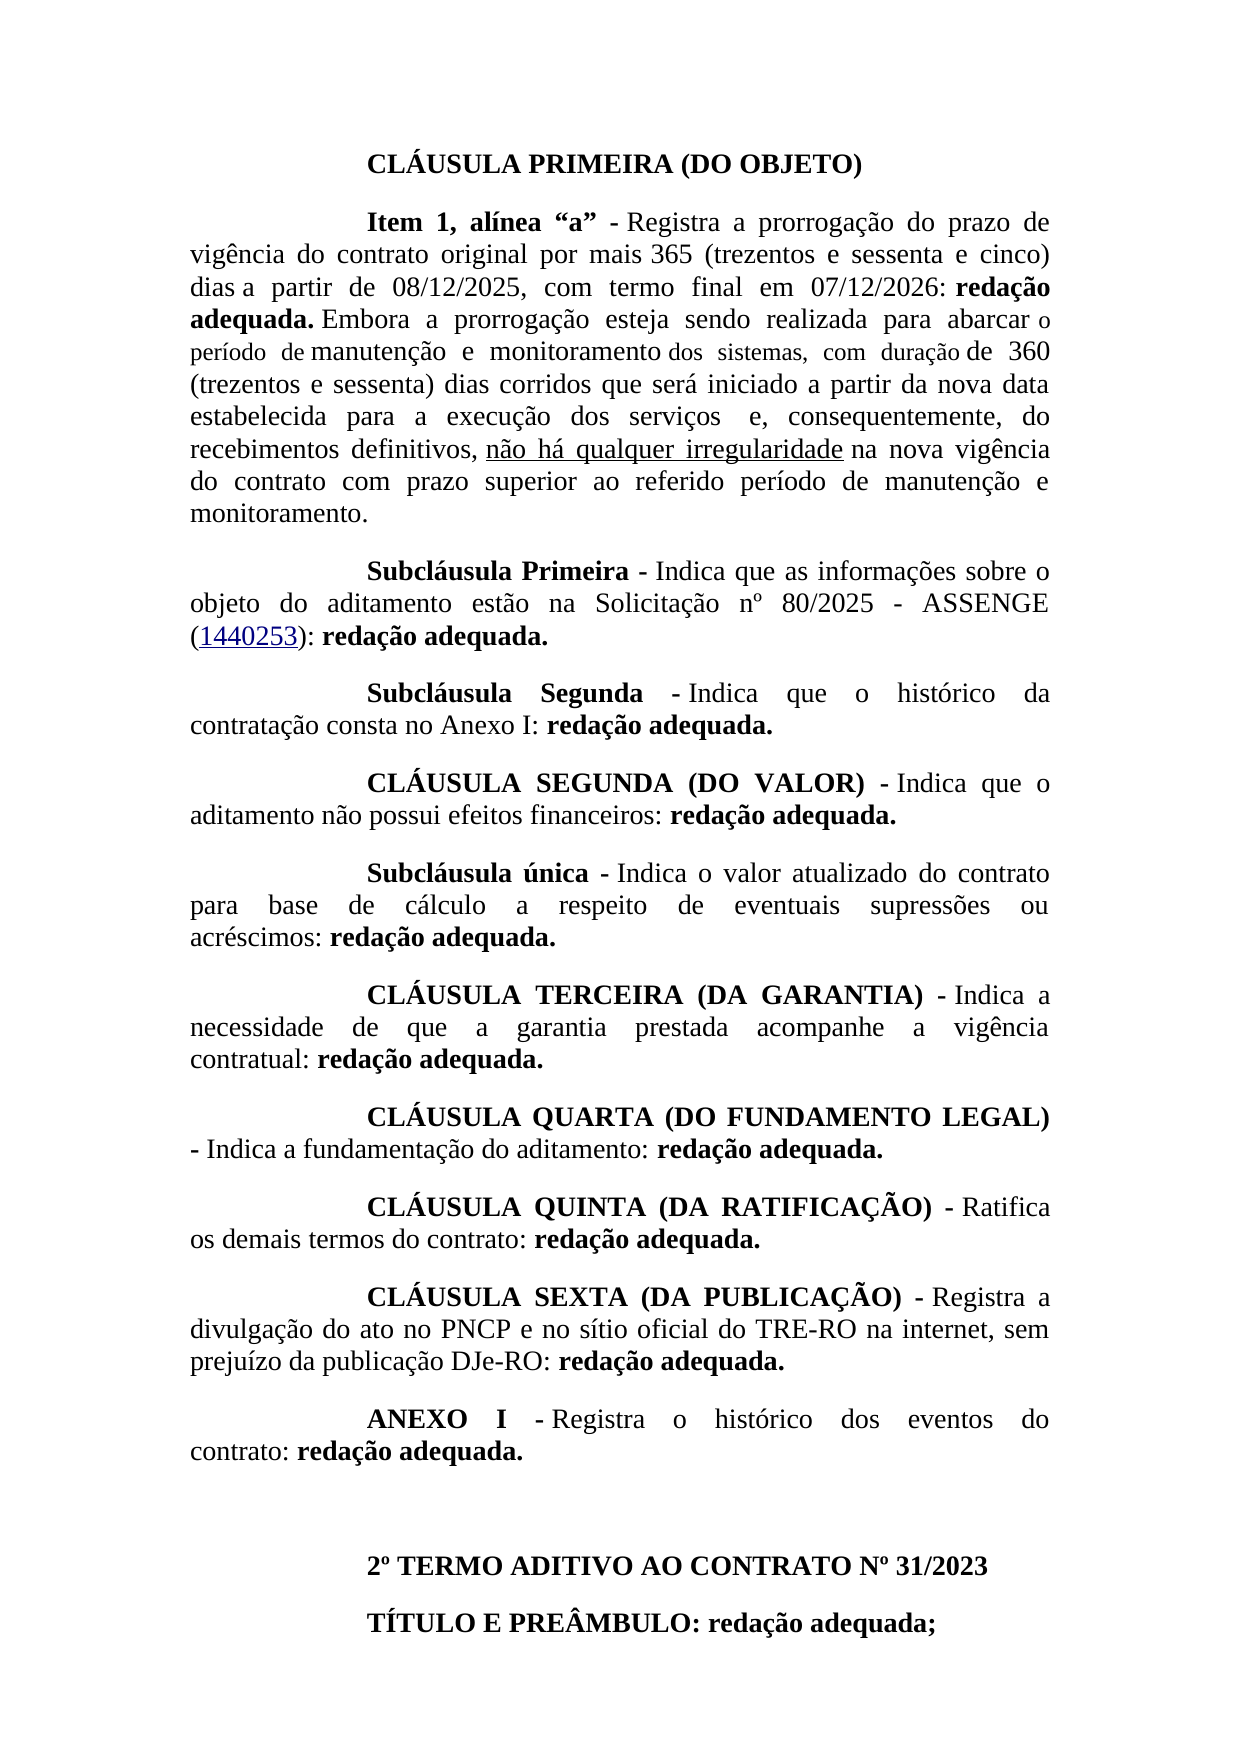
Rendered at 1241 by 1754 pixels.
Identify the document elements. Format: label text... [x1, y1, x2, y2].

text CLÁUSULA QUARTA (DO FUNDAMENTO LEGAL) - Indica a fundamentação do aditamento: redação adequada. [190, 1100, 1051, 1165]
text Subcláusula Segunda - Indica que o histórico da contratação consta no Anexo I: redação adequada. [190, 676, 1051, 741]
text CLÁUSULA QUINTA (DA RATIFICAÇÃO) - Ratifica os demais termos do contrato: redação adequada. [190, 1190, 1051, 1254]
text CLÁUSULA TERCEIRA (DA GARANTIA) - Indica a necessidade de que a garantia prestada acompanhe a vigência contratual: redação adequada. [190, 978, 1051, 1075]
text CLÁUSULA SEXTA (DA PUBLICAÇÃO) - Registra a divulgação do ato no PNCP e no sítio oficial do TRE-RO na internet, sem prejuízo da publicação DJe-RO: redação adequada. [190, 1279, 1051, 1377]
text ANEXO I - Registra o histórico dos eventos do contrato: redação adequada. [190, 1402, 1051, 1467]
text Subcláusula única - Indica o valor atualizado do contrato para base de cálculo a respeito de eventuais supressões ou acréscimos: redação adequada. [190, 856, 1051, 953]
text Item 1, alínea “a” - Registra a prorrogação do prazo de vigência do contrato original por mais 365 (trezentos e sessenta e cinco) dias a partir de 08/12/2025, com termo final em 07/12/2026: redação adequada. Embora a prorrogação esteja sendo realizada para abarcar o período de manutenção e monitoramento dos sistemas, com duração de 360 (trezentos e sessenta) dias corridos que será iniciado a partir da nova data estabelecida para a execução dos serviços e, consequentemente, do recebimentos definitivos, não há qualquer irregularidade na nova vigência do contrato com prazo superior ao referido período de manutenção e monitoramento. [190, 205, 1051, 529]
text CLÁUSULA PRIMEIRA (DO OBJETO) [190, 147, 1051, 180]
text 2º TERMO ADITIVO AO CONTRATO Nº 31/2023 [190, 1549, 1051, 1581]
text TÍTULO E PREÂMBULO: redação adequada; [190, 1606, 1051, 1639]
text Subcláusula Primeira - Indica que as informações sobre o objeto do aditamento estão na Solicitação nº 80/2025 - ASSENGE (1440253): redação adequada. [190, 554, 1051, 651]
text CLÁUSULA SEGUNDA (DO VALOR) - Indica que o aditamento não possui efeitos financeiros: redação adequada. [190, 766, 1051, 831]
